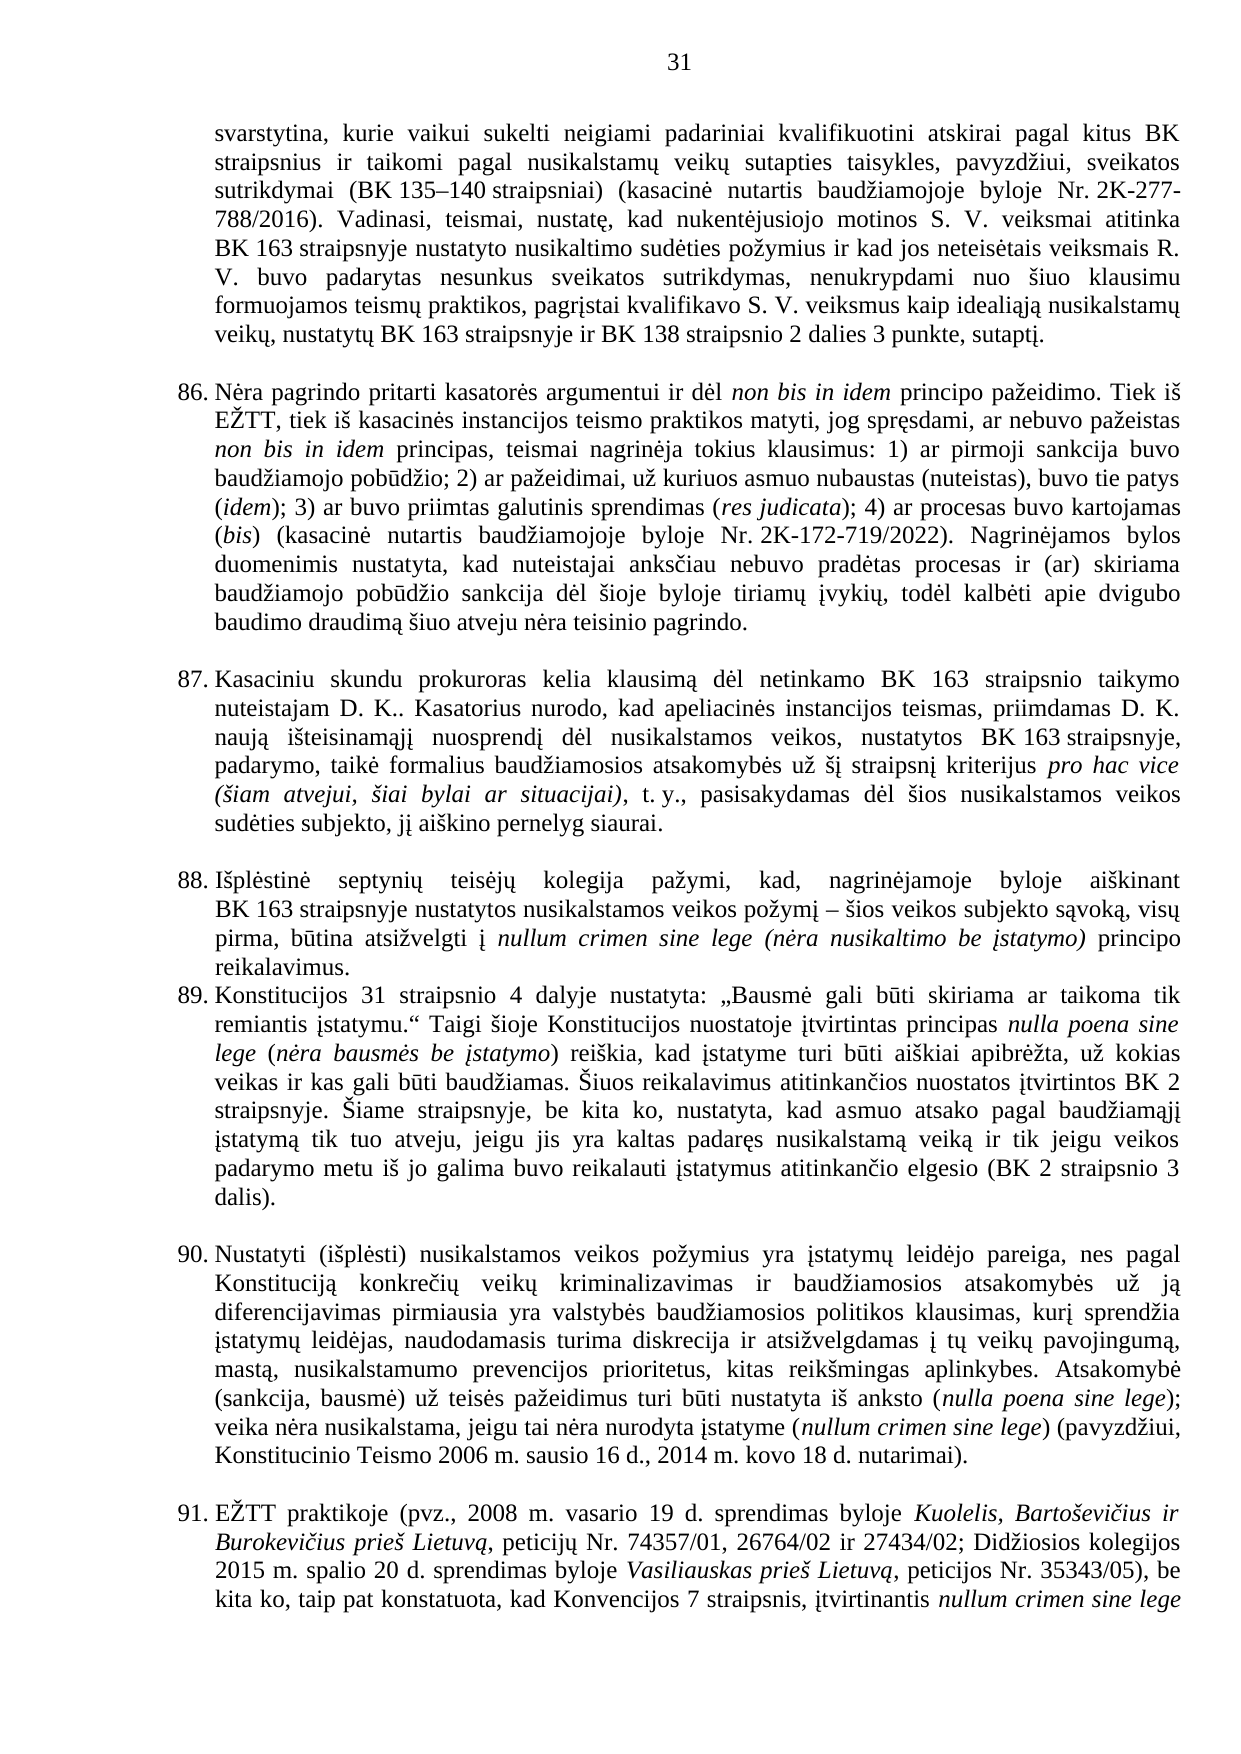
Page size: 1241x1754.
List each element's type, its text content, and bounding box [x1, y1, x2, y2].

text 91. EŽTT praktikoje (pvz., 2008 m. vasario 19 d. sprendimas byloje Kuolelis, Bartoševičius ir Burokevičius prieš Lietuvą, peticijų Nr. 74357/01, 26764/02 ir 27434/02; Didžiosios kolegijos 2015 m. spalio 20 d. sprendimas byloje Vasiliauskas prieš Lietuvą, peticijos Nr. 35343/05), be kita ko, taip pat konstatuota, kad Konvencijos 7 straipsnis, įtvirtinantis nullum crimen sine lege [177, 1498, 1181, 1613]
text 90. Nustatyti (išplėsti) nusikalstamos veikos požymius yra įstatymų leidėjo pareiga, nes pagal Konstituciją konkrečių veikų kriminalizavimas ir baudžiamosios atsakomybės už ją diferencijavimas pirmiausia yra valstybės baudžiamosios politikos klausimas, kurį sprendžia įstatymų leidėjas, naudodamasis turima diskrecija ir atsižvelgdamas į tų veikų pavojingumą, mastą, nusikalstamumo prevencijos prioritetus, kitas reikšmingas aplinkybes. Atsakomybė (sankcija, bausmė) už teisės pažeidimus turi būti nustatyta iš anksto (nulla poena sine lege); veika nėra nusikalstama, jeigu tai nėra nurodyta įstatyme (nullum crimen sine lege) (pavyzdžiui, Konstitucinio Teismo 2006 m. sausio 16 d., 2014 m. kovo 18 d. nutarimai). [177, 1239, 1181, 1469]
text 87. Kasaciniu skundu prokuroras kelia klausimą dėl netinkamo BK 163 straipsnio taikymo nuteistajam D. K.. Kasatorius nurodo, kad apeliacinės instancijos teismas, priimdamas D. K. naują išteisinamąjį nuosprendį dėl nusikalstamos veikos, nustatytos BK 163 straipsnyje, padarymo, taikė formalius baudžiamosios atsakomybės už šį straipsnį kriterijus pro hac vice (šiam atvejui, šiai bylai ar situacijai), t. y., pasisakydamas dėl šios nusikalstamos veikos sudėties subjekto, jį aiškino pernelyg siaurai. [177, 664, 1181, 837]
text svarstytina, kurie vaikui sukelti neigiami padariniai kvalifikuotini atskirai pagal kitus BK straipsnius ir taikomi pagal nusikalstamų veikų sutapties taisykles, pavyzdžiui, sveikatos sutrikdymai (BK 135–140 straipsniai) (kasacinė nutartis baudžiamojoje byloje Nr. 2K-277-788/2016). Vadinasi, teismai, nustatę, kad nukentėjusiojo motinos S. V. veiksmai atitinka BK 163 straipsnyje nustatyto nusikaltimo sudėties požymius ir kad jos neteisėtais veiksmais R. V. buvo padarytas nesunkus sveikatos sutrikdymas, nenukrypdami nuo šiuo klausimu formuojamos teismų praktikos, pagrįstai kvalifikavo S. V. veiksmus kaip idealiąją nusikalstamų veikų, nustatytų BK 163 straipsnyje ir BK 138 straipsnio 2 dalies 3 punkte, sutaptį. [177, 118, 1181, 348]
text 88. Išplėstinė septynių teisėjų kolegija pažymi, kad, nagrinėjamoje byloje aiškinant BK 163 straipsnyje nustatytos nusikalstamos veikos požymį – šios veikos subjekto sąvoką, visų pirma, būtina atsižvelgti į nullum crimen sine lege (nėra nusikaltimo be įstatymo) principo reikalavimus. [177, 866, 1181, 981]
text 89. Konstitucijos 31 straipsnio 4 dalyje nustatyta: „Bausmė gali būti skiriama ar taikoma tik remiantis įstatymu.“ Taigi šioje Konstitucijos nuostatoje įtvirtintas principas nulla poena sine lege (nėra bausmės be įstatymo) reiškia, kad įstatyme turi būti aiškiai apibrėžta, už kokias veikas ir kas gali būti baudžiamas. Šiuos reikalavimus atitinkančios nuostatos įtvirtintos BK 2 straipsnyje. Šiame straipsnyje, be kita ko, nustatyta, kad asmuo atsako pagal baudžiamąjį įstatymą tik tuo atveju, jeigu jis yra kaltas padaręs nusikalstamą veiką ir tik jeigu veikos padarymo metu iš jo galima buvo reikalauti įstatymus atitinkančio elgesio (BK 2 straipsnio 3 dalis). [177, 981, 1181, 1211]
text 86. Nėra pagrindo pritarti kasatorės argumentui ir dėl non bis in idem principo pažeidimo. Tiek iš EŽTT, tiek iš kasacinės instancijos teismo praktikos matyti, jog spręsdami, ar nebuvo pažeistas non bis in idem principas, teismai nagrinėja tokius klausimus: 1) ar pirmoji sankcija buvo baudžiamojo pobūdžio; 2) ar pažeidimai, už kuriuos asmuo nubaustas (nuteistas), buvo tie patys (idem); 3) ar buvo priimtas galutinis sprendimas (res judicata); 4) ar procesas buvo kartojamas (bis) (kasacinė nutartis baudžiamojoje byloje Nr. 2K-172-719/2022). Nagrinėjamos bylos duomenimis nustatyta, kad nuteistajai anksčiau nebuvo pradėtas procesas ir (ar) skiriama baudžiamojo pobūdžio sankcija dėl šioje byloje tiriamų įvykių, todėl kalbėti apie dvigubo baudimo draudimą šiuo atveju nėra teisinio pagrindo. [177, 377, 1181, 636]
